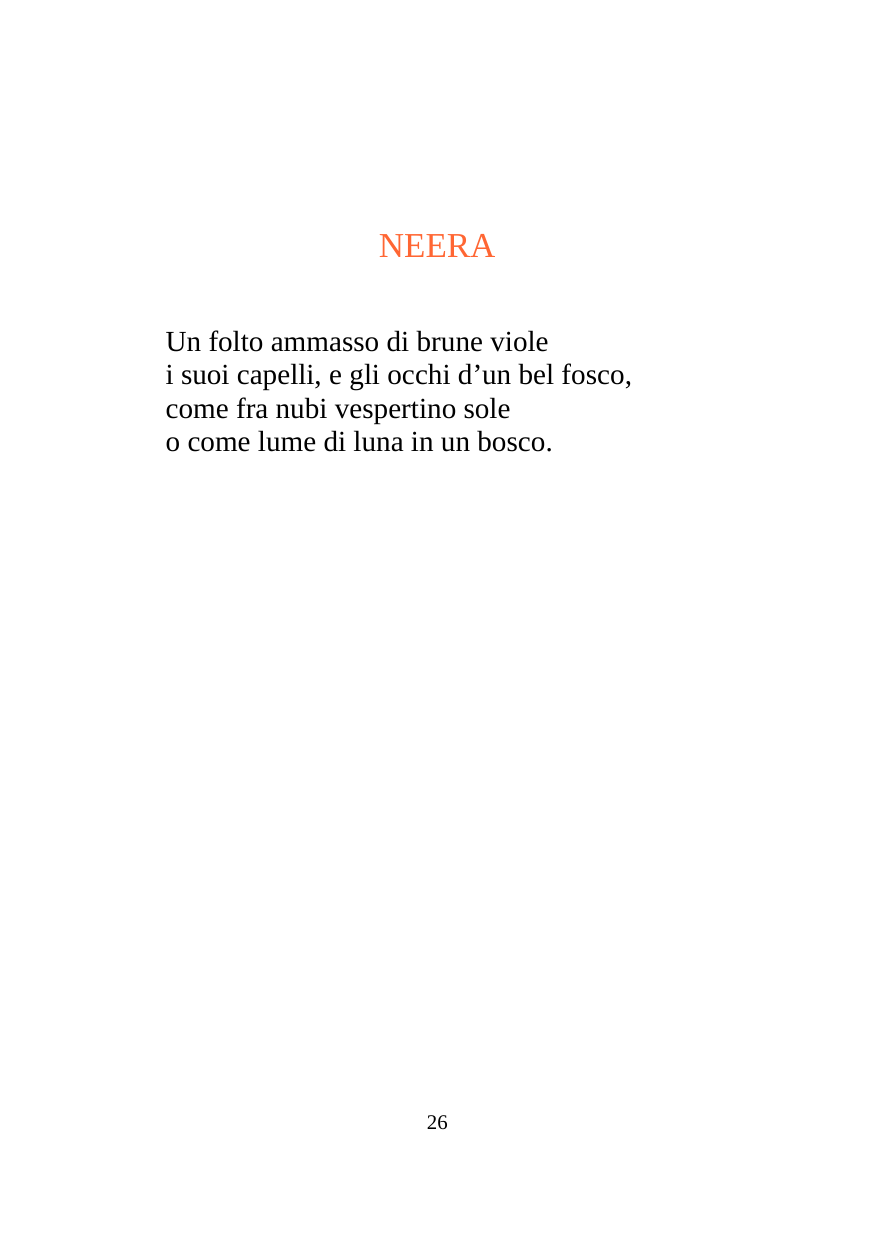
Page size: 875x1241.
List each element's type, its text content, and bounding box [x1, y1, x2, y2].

subtitle NEERA [106, 224, 768, 264]
text Un folto ammasso di brune viole i suoi capelli, e gli occhi d’un bel fosco, come fra nubi vespertino sole o come lume di luna in un bosco. [165, 324, 768, 458]
